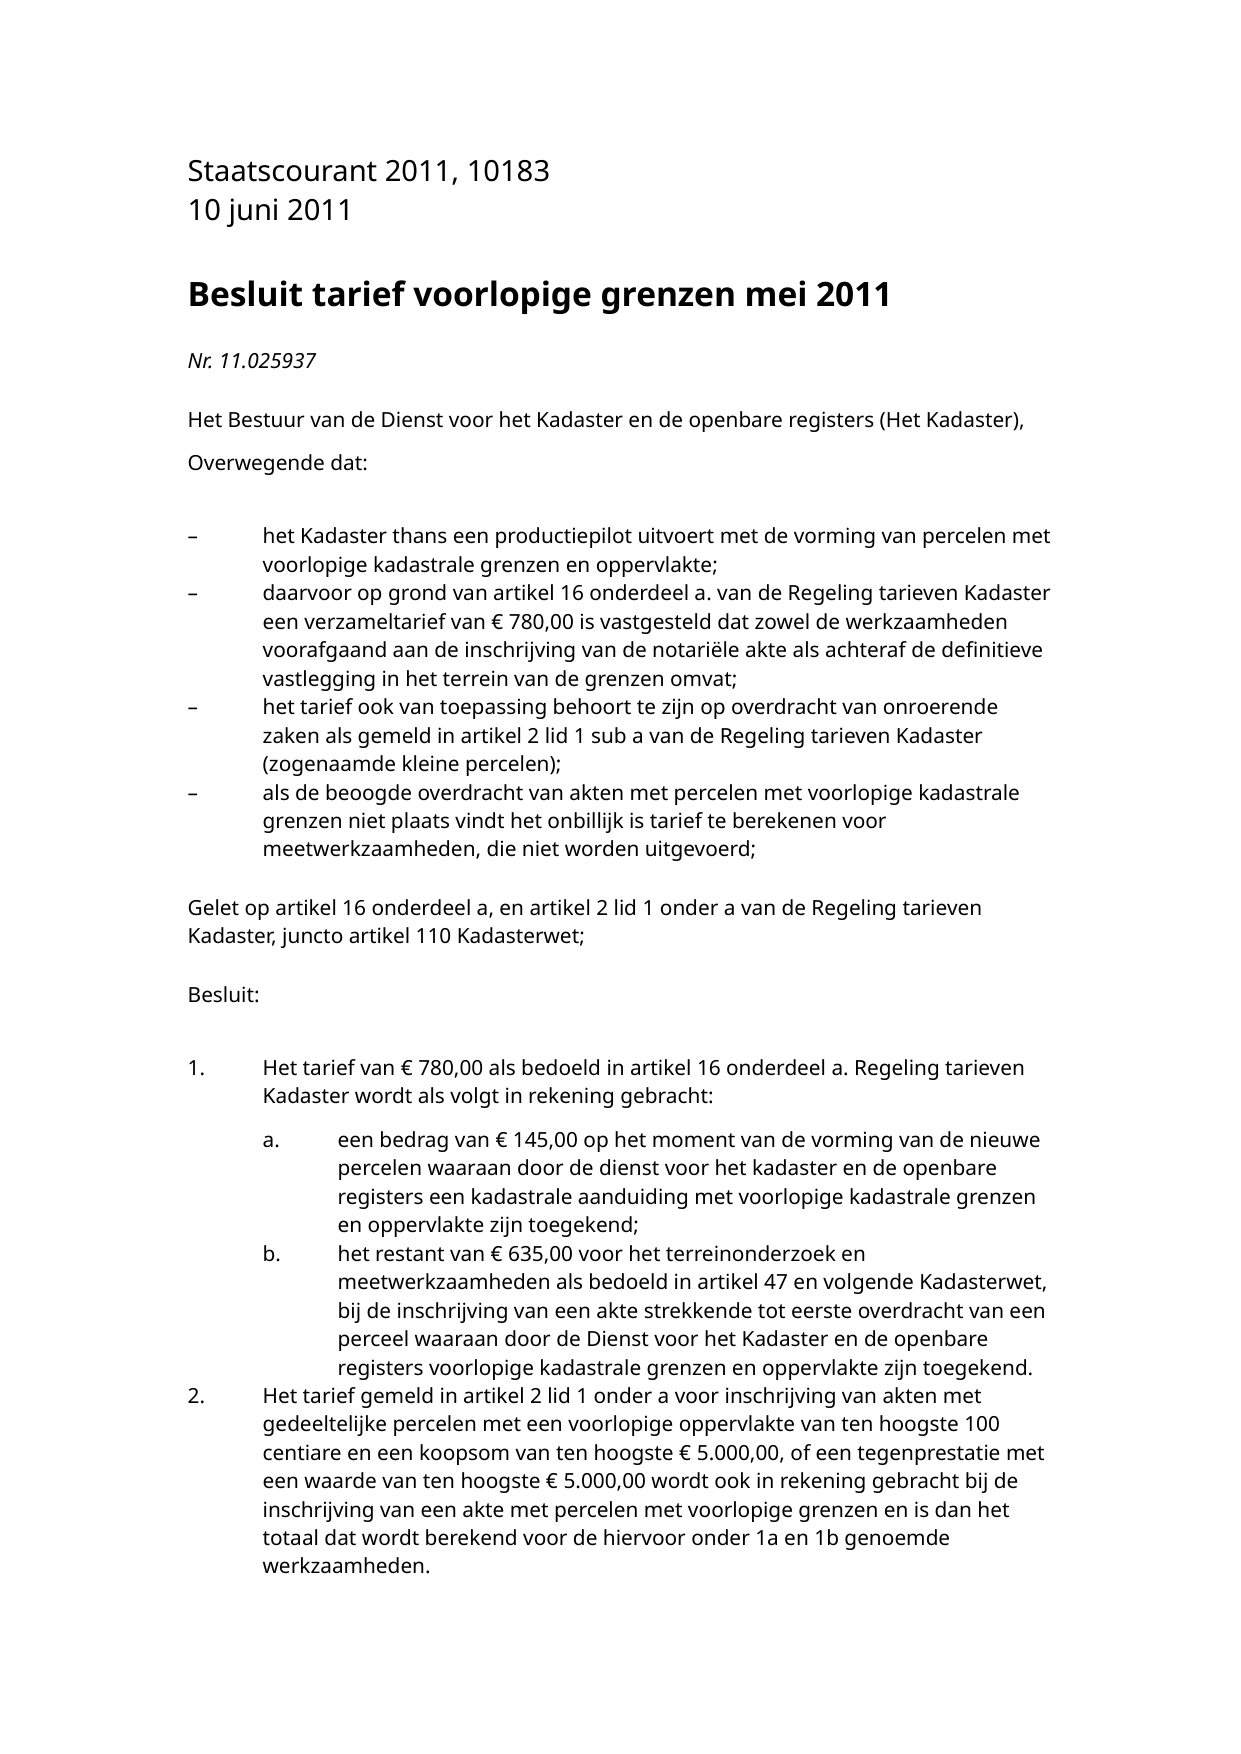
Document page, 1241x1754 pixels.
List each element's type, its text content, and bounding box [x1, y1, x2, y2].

list Het tarief gemeld in artikel 2 lid 1 onder a voor inschrijving van akten met gedeeltelijke percelen met een voorlopige oppervlakte van ten hoogste 100 centiare en een koopsom van ten hoogste € 5.000,00, of een tegenprestatie met een waarde van ten hoogste € 5.000,00 wordt ook in rekening gebracht bij de inschrijving van een akte met percelen met voorlopige grenzen en is dan het totaal dat wordt berekend voor de hiervoor onder 1a en 1b genoemde werkzaamheden. [187, 1381, 1053, 1580]
subtitle Besluit tarief voorlopige grenzen mei 2011 [187, 271, 1053, 316]
list het tarief ook van toepassing behoort te zijn op overdracht van onroerende zaken als gemeld in artikel 2 lid 1 sub a van de Regeling tarieven Kadaster (zogenaamde kleine percelen); [187, 692, 1053, 778]
list daarvoor op grond van artikel 16 onderdeel a. van de Regeling tarieven Kadaster een verzameltarief van € 780,00 is vastgesteld dat zowel de werkzaamheden voorafgaand aan de inschrijving van de notariële akte als achteraf de definitieve vastlegging in het terrein van de grenzen omvat; [187, 578, 1053, 692]
text Het Bestuur van de Dienst voor het Kadaster en de openbare registers (Het Kadaster), [187, 405, 1053, 433]
text 10 juni 2011 [187, 190, 1053, 229]
text Besluit: [187, 980, 1053, 1008]
list het Kadaster thans een productiepilot uitvoert met de vorming van percelen met voorlopige kadastrale grenzen en oppervlakte; [187, 522, 1053, 578]
list Het tarief van € 780,00 als bedoeld in artikel 16 onderdeel a. Regeling tarieven Kadaster wordt als volgt in rekening gebracht: [187, 1053, 1053, 1110]
text Overwegende dat: [187, 448, 1053, 477]
list het restant van € 635,00 voor het terreinonderzoek en meetwerkzaamheden als bedoeld in artikel 47 en volgende Kadasterwet, bij de inschrijving van een akte strekkende tot eerste overdracht van een perceel waaraan door de Dienst voor het Kadaster en de openbare registers voorlopige kadastrale grenzen en oppervlakte zijn toegekend. [262, 1239, 1053, 1381]
text Gelet op artikel 16 onderdeel a, en artikel 2 lid 1 onder a van de Regeling tarieven Kadaster, juncto artikel 110 Kadasterwet; [187, 893, 1053, 950]
list een bedrag van € 145,00 op het moment van de vorming van de nieuwe percelen waaraan door de dienst voor het kadaster en de openbare registers een kadastrale aanduiding met voorlopige kadastrale grenzen en oppervlakte zijn toegekend; [262, 1125, 1053, 1239]
text Nr. 11.025937 [187, 346, 1053, 375]
text Staatscourant 2011, 10183 [187, 150, 1053, 190]
list als de beoogde overdracht van akten met percelen met voorlopige kadastrale grenzen niet plaats vindt het onbillijk is tarief te berekenen voor meetwerkzaamheden, die niet worden uitgevoerd; [187, 778, 1053, 863]
